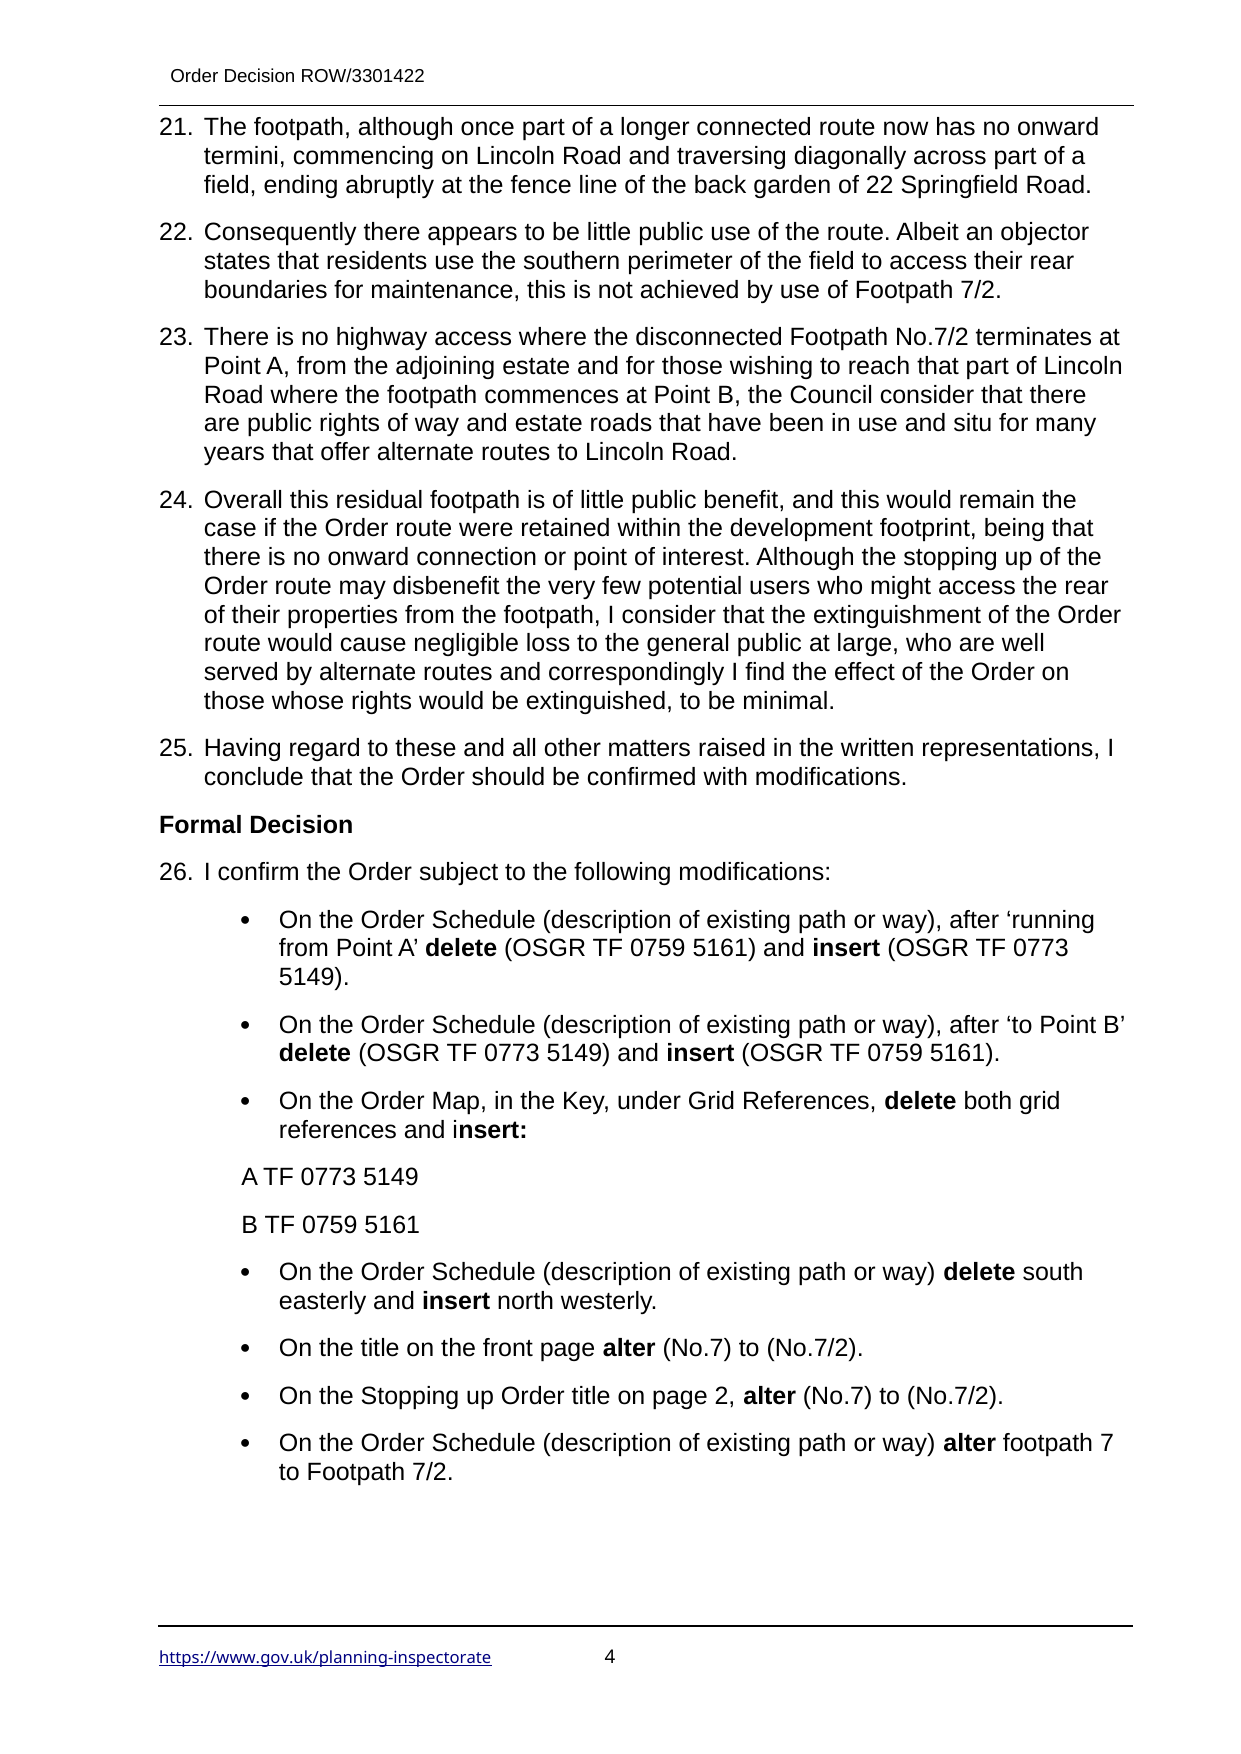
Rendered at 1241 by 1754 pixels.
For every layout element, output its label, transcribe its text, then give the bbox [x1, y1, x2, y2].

list Overall this residual footpath is of little public benefit, and this would remain the case if the Order route were retained within the development footprint, being that there is no onward connection or point of interest. Although the stopping up of the Order route may disbenefit the very few potential users who might access the rear of their properties from the footpath, I consider that the extinguishment of the Order route would cause negligible loss to the general public at large, who are well served by alternate routes and correspondingly I find the effect of the Order on those whose rights would be extinguished, to be minimal. [159, 484, 1128, 714]
subtitle A TF 0773 5149 [241, 1162, 1128, 1191]
list The footpath, although once part of a longer connected route now has no onward termini, commencing on Lincoln Road and traversing diagonally across part of a field, ending abruptly at the fence line of the back garden of 22 Springfield Road. [159, 112, 1128, 198]
list On the Order Schedule (description of existing path or way), after ‘running from Point A’ delete (OSGR TF 0759 5161) and insert (OSGR TF 0773 5149). [241, 904, 1128, 991]
list On the Stopping up Order title on page 2, alter (No.7) to (No.7/2). [241, 1381, 1128, 1409]
list There is no highway access where the disconnected Footpath No.7/2 terminates at Point A, from the adjoining estate and for those wishing to reach that part of Lincoln Road where the footpath commences at Point B, the Council consider that there are public rights of way and estate roads that have been in use and situ for many years that offer alternate routes to Lincoln Road. [159, 322, 1128, 466]
list Having regard to these and all other matters raised in the written representations, I conclude that the Order should be confirmed with modifications. [159, 733, 1128, 791]
subtitle Formal Decision [159, 809, 1128, 838]
list On the Order Schedule (description of existing path or way) alter footpath 7 to Footpath 7/2. [241, 1428, 1128, 1486]
subtitle B TF 0759 5161 [241, 1209, 1128, 1238]
list On the title on the front page alter (No.7) to (No.7/2). [241, 1333, 1128, 1362]
list On the Order Schedule (description of existing path or way), after ‘to Point B’ delete (OSGR TF 0773 5149) and insert (OSGR TF 0759 5161). [241, 1009, 1128, 1067]
list I confirm the Order subject to the following modifications: [159, 857, 1128, 886]
list On the Order Schedule (description of existing path or way) delete south easterly and insert north westerly. [241, 1257, 1128, 1314]
list Consequently there appears to be little public use of the route. Albeit an objector states that residents use the southern perimeter of the field to access their rear boundaries for maintenance, this is not achieved by use of Footpath 7/2. [159, 217, 1128, 303]
list On the Order Map, in the Key, under Grid References, delete both grid references and insert: [241, 1086, 1128, 1143]
